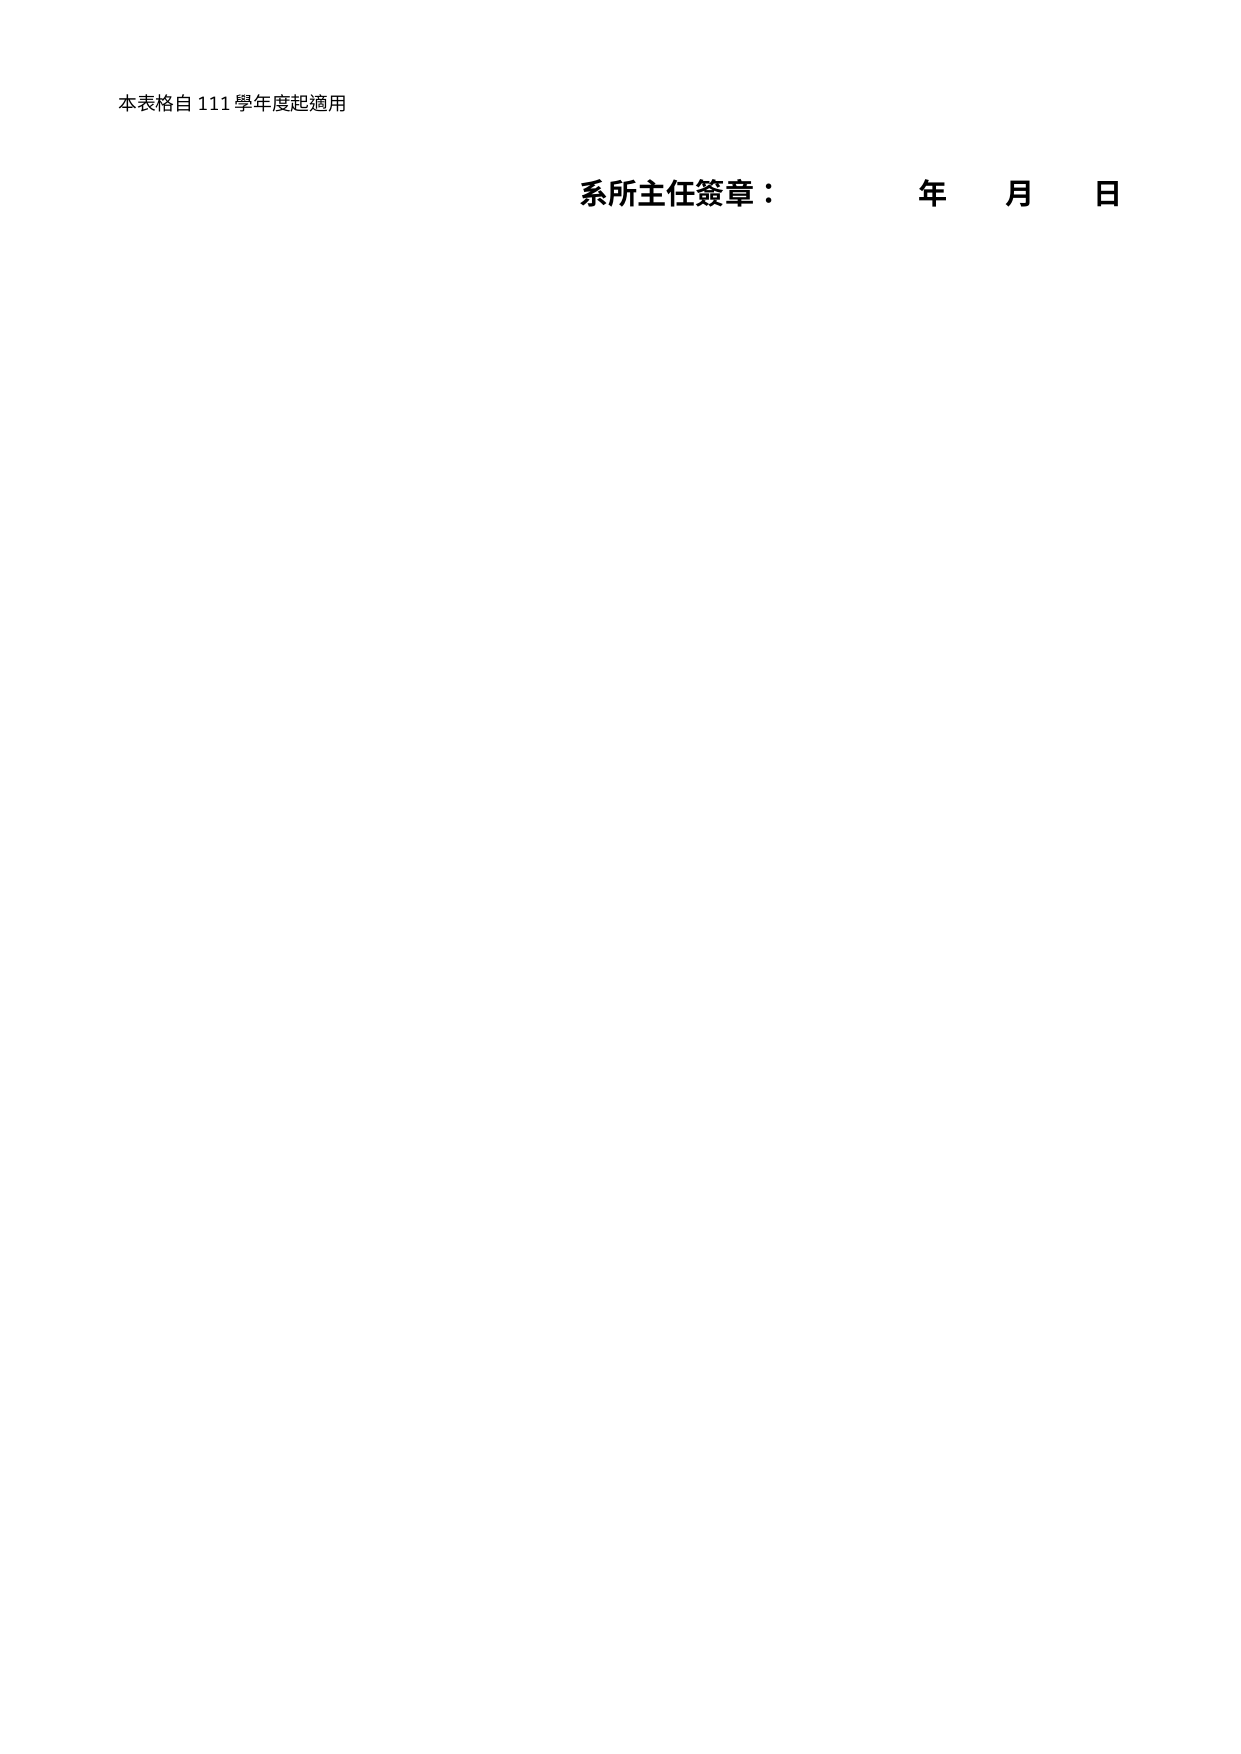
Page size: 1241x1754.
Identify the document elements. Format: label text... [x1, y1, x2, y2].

text 系所主任簽章： 年 月 日 [118, 150, 1122, 213]
